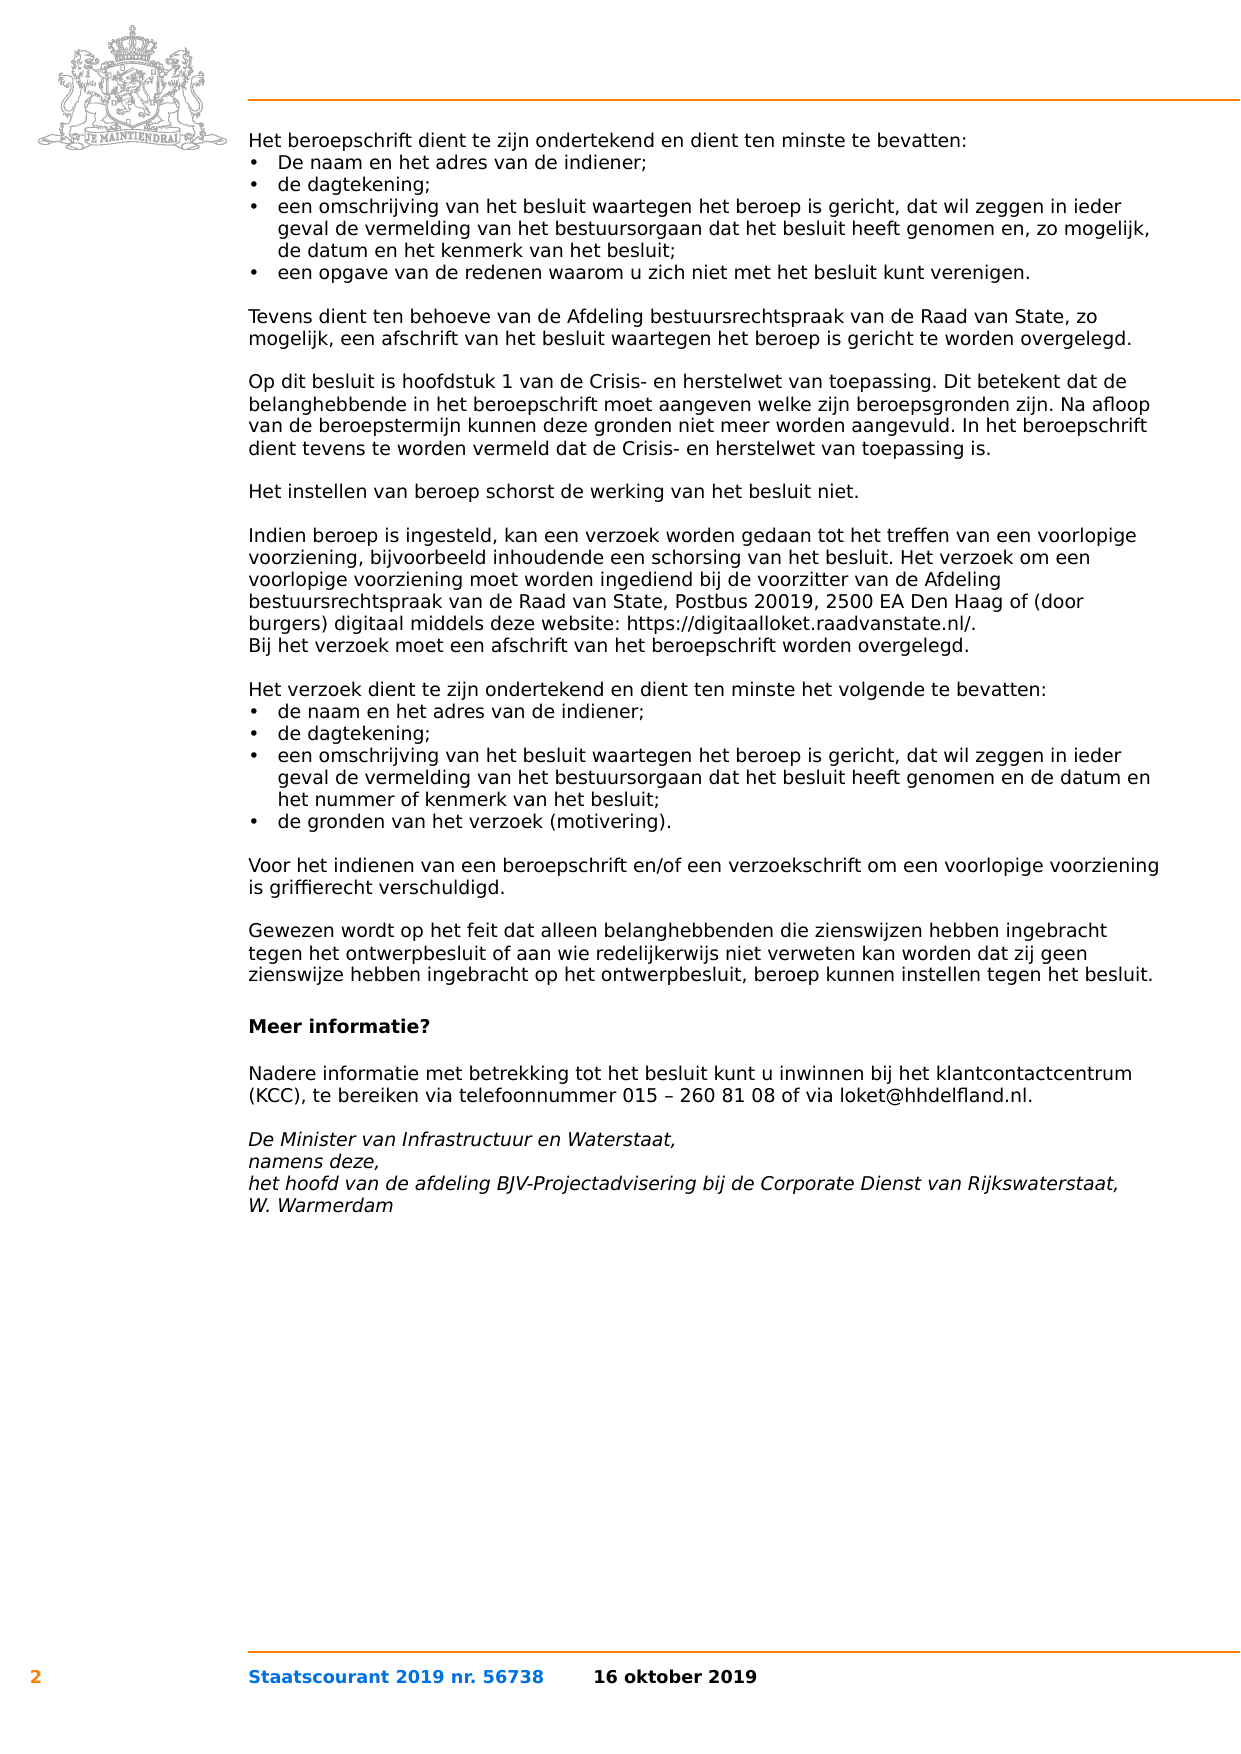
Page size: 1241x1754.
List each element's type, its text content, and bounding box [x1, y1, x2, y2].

text De Minister van Infrastructuur en Waterstaat, namens deze, het hoofd van de afdeling BJV-Projectadvisering bij de Corporate Dienst van Rijkswaterstaat, W. Warmerdam [248, 1129, 1163, 1217]
text Het instellen van beroep schorst de werking van het besluit niet. [248, 481, 1163, 503]
text • de gronden van het verzoek (motivering). [248, 811, 1163, 833]
text Op dit besluit is hoofdstuk 1 van de Crisis- en herstelwet van toepassing. Dit betekent dat de belanghebbende in het beroepschrift moet aangeven welke zijn beroepsgronden zijn. Na afloop van de beroepstermijn kunnen deze gronden niet meer worden aangevuld. In het beroepschrift dient tevens te worden vermeld dat de Crisis- en herstelwet van toepassing is. [248, 371, 1163, 459]
text • De naam en het adres van de indiener; [248, 152, 1163, 174]
text Voor het indienen van een beroepschrift en/of een verzoekschrift om een voorlopige voorziening is griffierecht verschuldigd. [248, 854, 1163, 898]
text Tevens dient ten behoeve van de Afdeling bestuursrechtspraak van de Raad van State, zo mogelijk, een afschrift van het besluit waartegen het beroep is gericht te worden overgelegd. [248, 306, 1163, 349]
text Het beroepschrift dient te zijn ondertekend en dient ten minste te bevatten: [248, 130, 1163, 152]
text Bij het verzoek moet een afschrift van het beroepschrift worden overgelegd. [248, 635, 1163, 657]
text • een opgave van de redenen waarom u zich niet met het besluit kunt verenigen. [248, 262, 1163, 284]
text Nadere informatie met betrekking tot het besluit kunt u inwinnen bij het klantcontactcentrum (KCC), te bereiken via telefoonnummer 015 – 260 81 08 of via loket@hhdelfland.nl. [248, 1063, 1163, 1107]
text • de naam en het adres van de indiener; [248, 701, 1163, 723]
text • de dagtekening; [248, 174, 1163, 196]
text • de dagtekening; [248, 723, 1163, 745]
text Gewezen wordt op het feit dat alleen belanghebbenden die zienswijzen hebben ingebracht tegen het ontwerpbesluit of aan wie redelijkerwijs niet verweten kan worden dat zij geen zienswijze hebben ingebracht op het ontwerpbesluit, beroep kunnen instellen tegen het besluit. [248, 920, 1163, 986]
text Het verzoek dient te zijn ondertekend en dient ten minste het volgende te bevatten: [248, 679, 1163, 701]
text • een omschrijving van het besluit waartegen het beroep is gericht, dat wil zeggen in ieder geval de vermelding van het bestuursorgaan dat het besluit heeft genomen en, zo mogelijk, de datum en het kenmerk van het besluit; [248, 196, 1163, 262]
text • een omschrijving van het besluit waartegen het beroep is gericht, dat wil zeggen in ieder geval de vermelding van het bestuursorgaan dat het besluit heeft genomen en de datum en het nummer of kenmerk van het besluit; [248, 745, 1163, 811]
subtitle Meer informatie? [248, 1016, 1163, 1038]
text Indien beroep is ingesteld, kan een verzoek worden gedaan tot het treffen van een voorlopige voorziening, bijvoorbeeld inhoudende een schorsing van het besluit. Het verzoek om een voorlopige voorziening moet worden ingediend bij de voorzitter van de Afdeling bestuursrechtspraak van de Raad van State, Postbus 20019, 2500 EA Den Haag of (door burgers) digitaal middels deze website: https://digitaalloket.raadvanstate.nl/. [248, 525, 1163, 635]
picture [38, 25, 227, 150]
